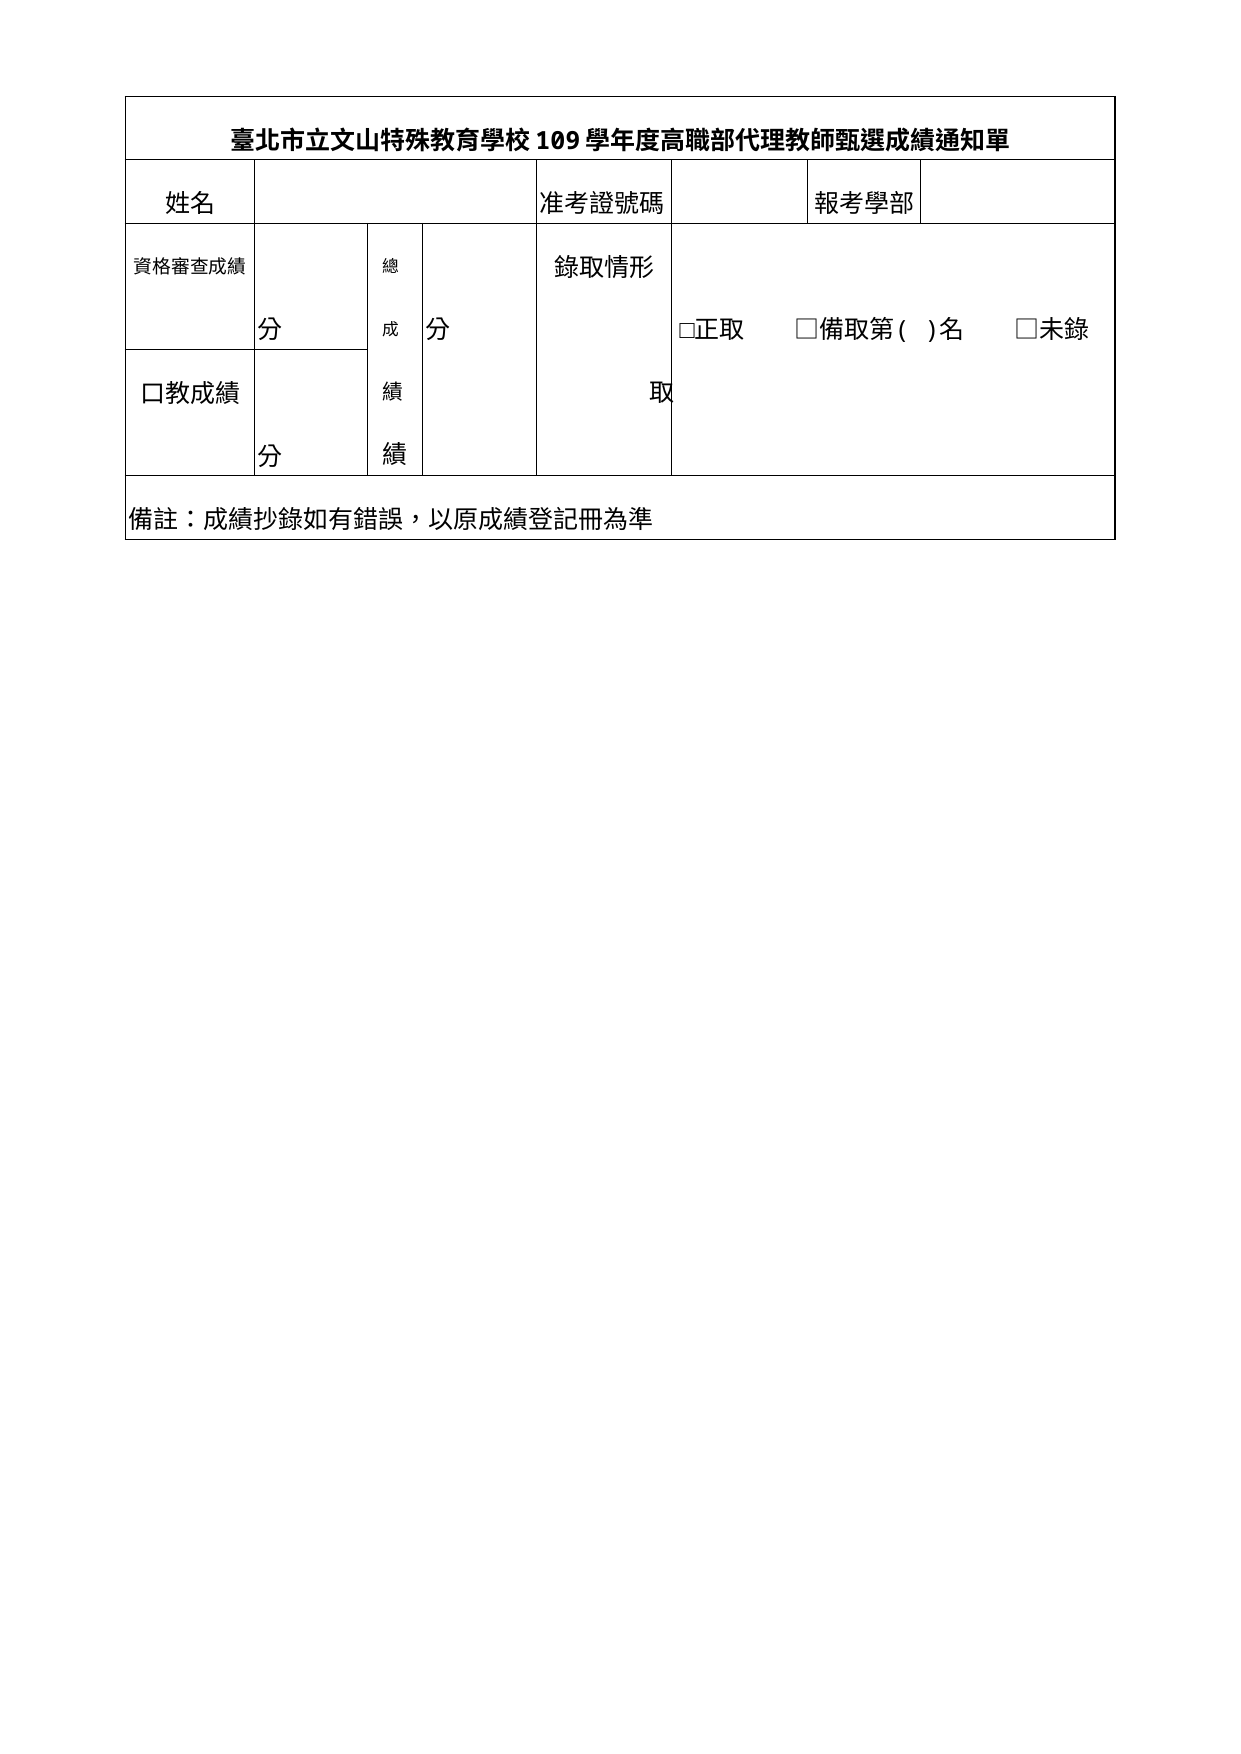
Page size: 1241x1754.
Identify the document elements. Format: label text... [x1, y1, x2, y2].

table_cell 總成績績 [368, 224, 422, 475]
table_cell 臺北市立文山特殊教育學校109學年度高職部代理教師甄選成績通知單 [126, 97, 1114, 159]
table_cell [672, 160, 807, 223]
table_cell [255, 160, 536, 223]
table_cell 分 [255, 224, 367, 349]
table_cell 姓名 [126, 160, 254, 223]
table_cell 分 [423, 224, 536, 475]
table_cell [921, 160, 1114, 223]
table_cell 錄取情形 [537, 224, 671, 475]
table_cell 報考學部 [808, 160, 920, 223]
table_cell 分 [255, 350, 367, 475]
table_cell 資格審查成績 [126, 224, 254, 349]
table_cell 備註：成績抄錄如有錯誤，以原成績登記冊為準 [126, 476, 1114, 538]
table_cell 准考證號碼 [537, 160, 671, 223]
table_cell 口教成績 [126, 350, 254, 475]
table_cell □正取 □備取第( )名 □未錄取 [672, 224, 1114, 475]
